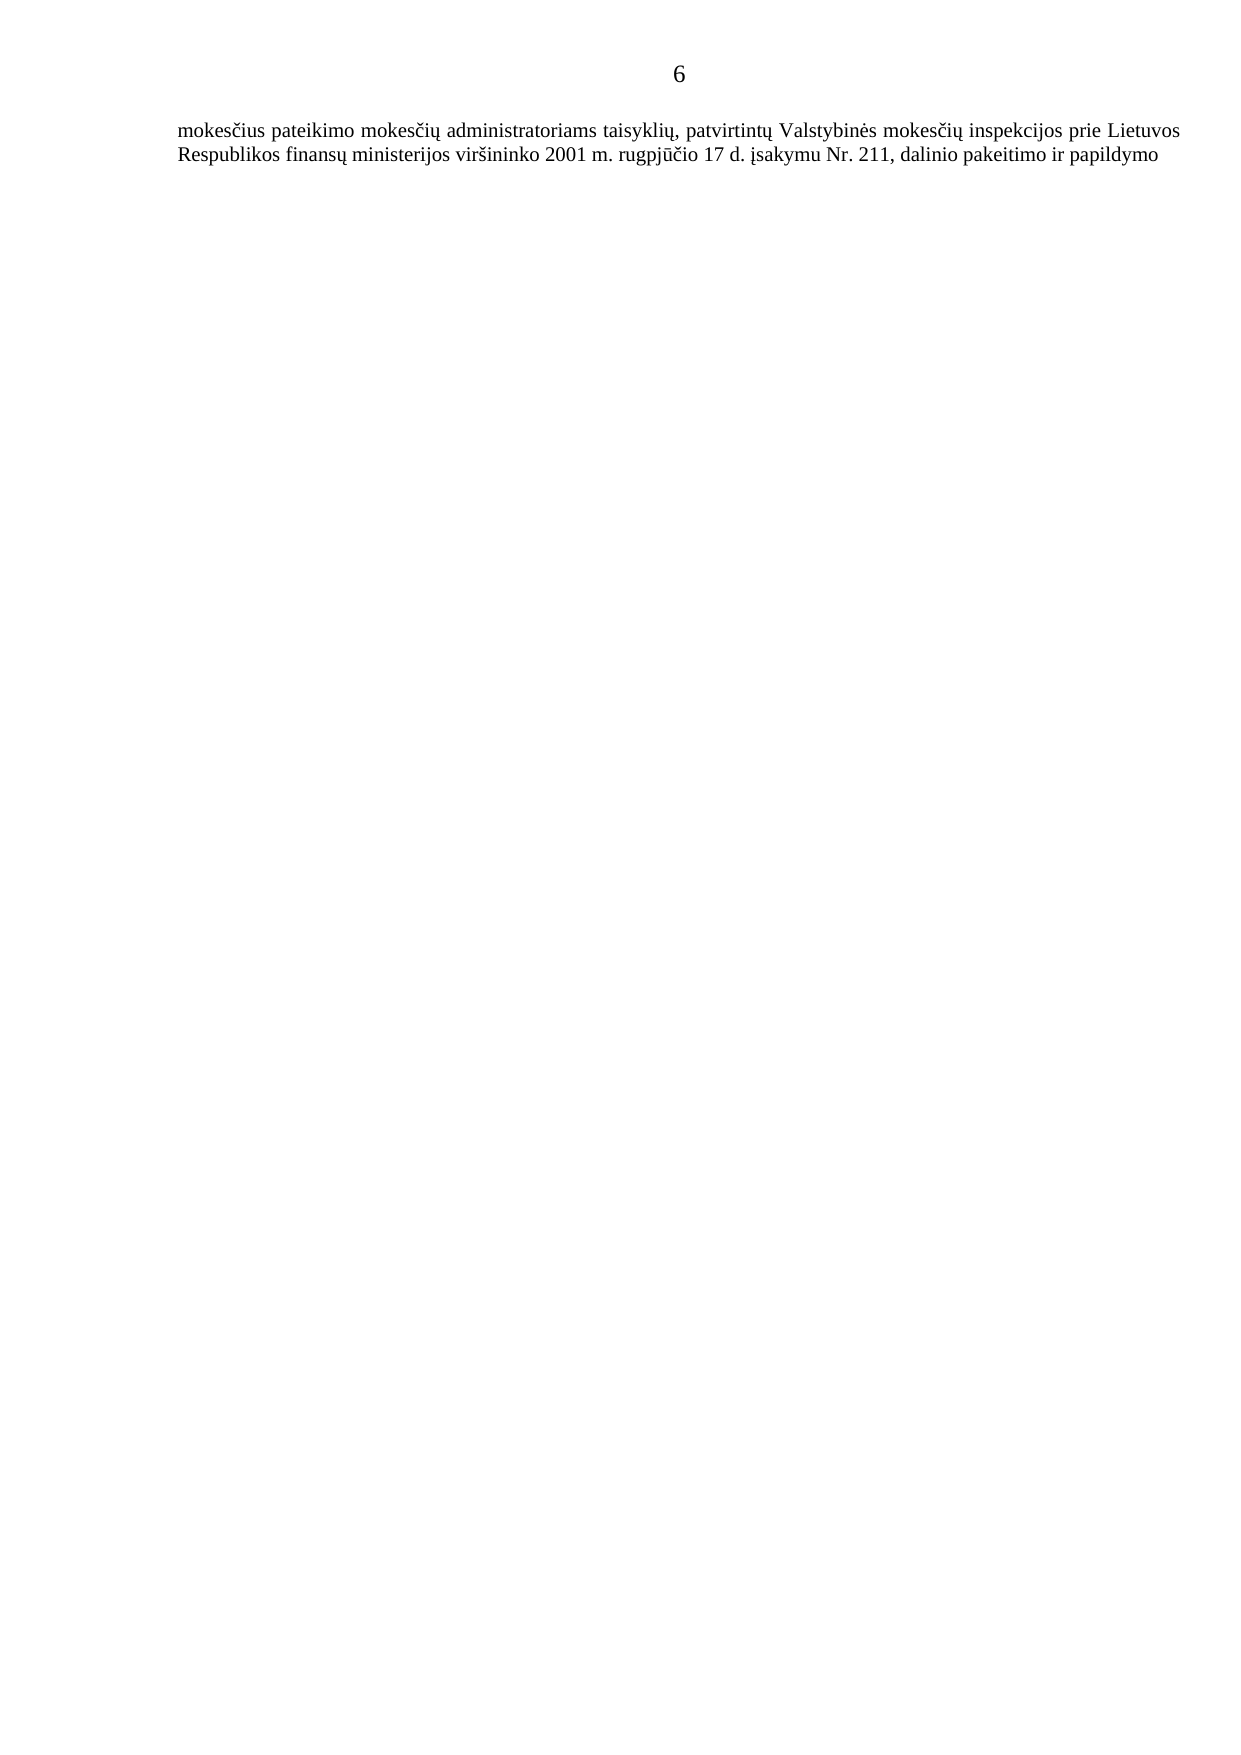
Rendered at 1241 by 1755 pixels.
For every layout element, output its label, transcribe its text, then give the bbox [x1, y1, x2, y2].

text mokesčius pateikimo mokesčių administratoriams taisyklių, patvirtintų Valstybinės mokesčių inspekcijos prie Lietuvos Respublikos finansų ministerijos viršininko 2001 m. rugpjūčio 17 d. įsakymu Nr. 211, dalinio pakeitimo ir papildymo [177, 118, 1181, 166]
